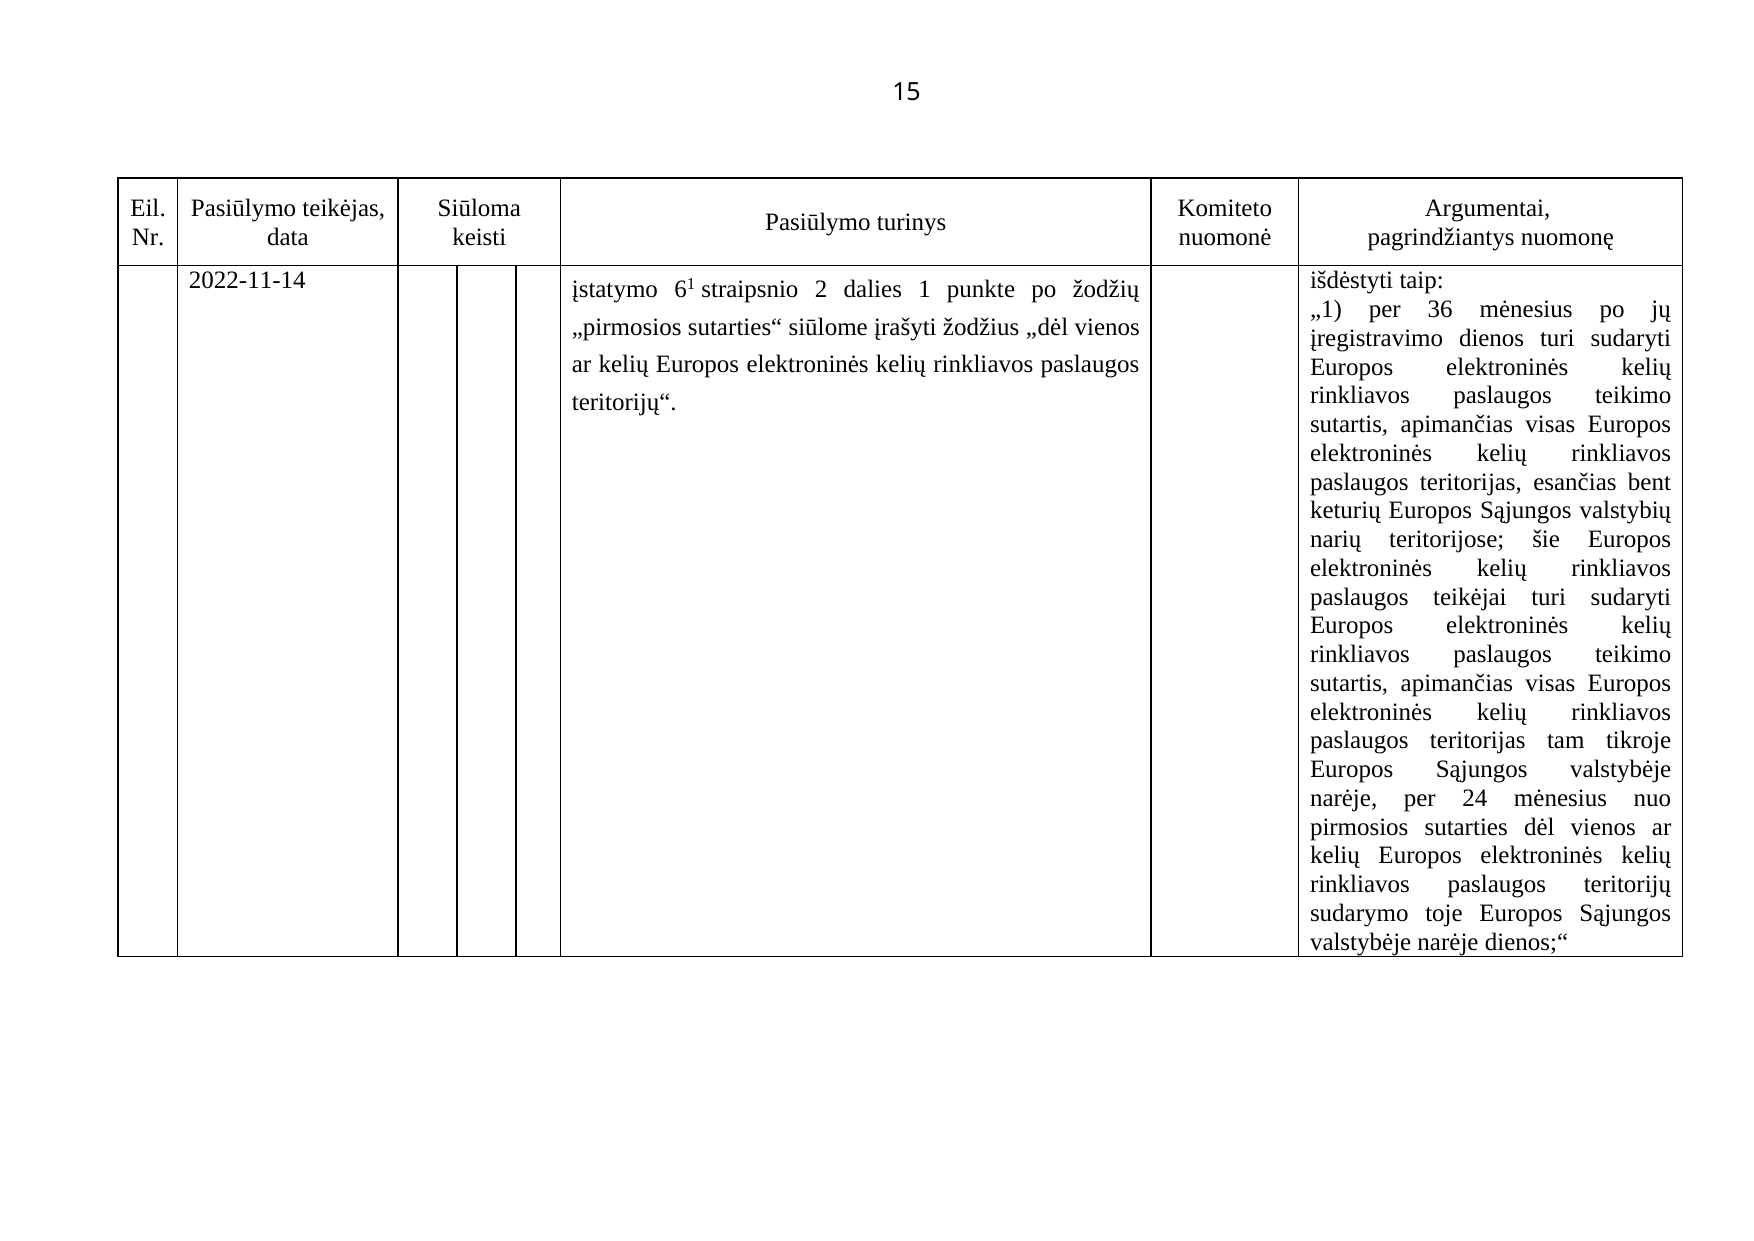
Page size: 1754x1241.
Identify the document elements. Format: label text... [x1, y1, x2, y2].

table_header Eil. Nr. [119, 179, 177, 265]
table_header Pasiūlymo turinys [561, 179, 1150, 265]
table_header Siūloma keisti [399, 179, 560, 265]
table_cell 2022-11-14 [178, 266, 397, 956]
table_cell įstatymo 61 straipsnio 2 dalies 1 punkte po žodžių „pirmosios sutarties“ siūlome įrašyti žodžius „dėl vienos ar kelių Europos elektroninės kelių rinkliavos paslaugos teritorijų“. [561, 266, 1150, 956]
table_cell [517, 266, 560, 956]
table_header Pasiūlymo teikėjas, data [178, 179, 397, 265]
table_cell [399, 266, 456, 956]
table_cell [458, 266, 515, 956]
table_header Argumentai, pagrindžiantys nuomonę [1299, 179, 1682, 265]
table_cell [119, 266, 177, 956]
table_header Komiteto nuomonė [1152, 179, 1298, 265]
table_cell [1152, 266, 1298, 956]
